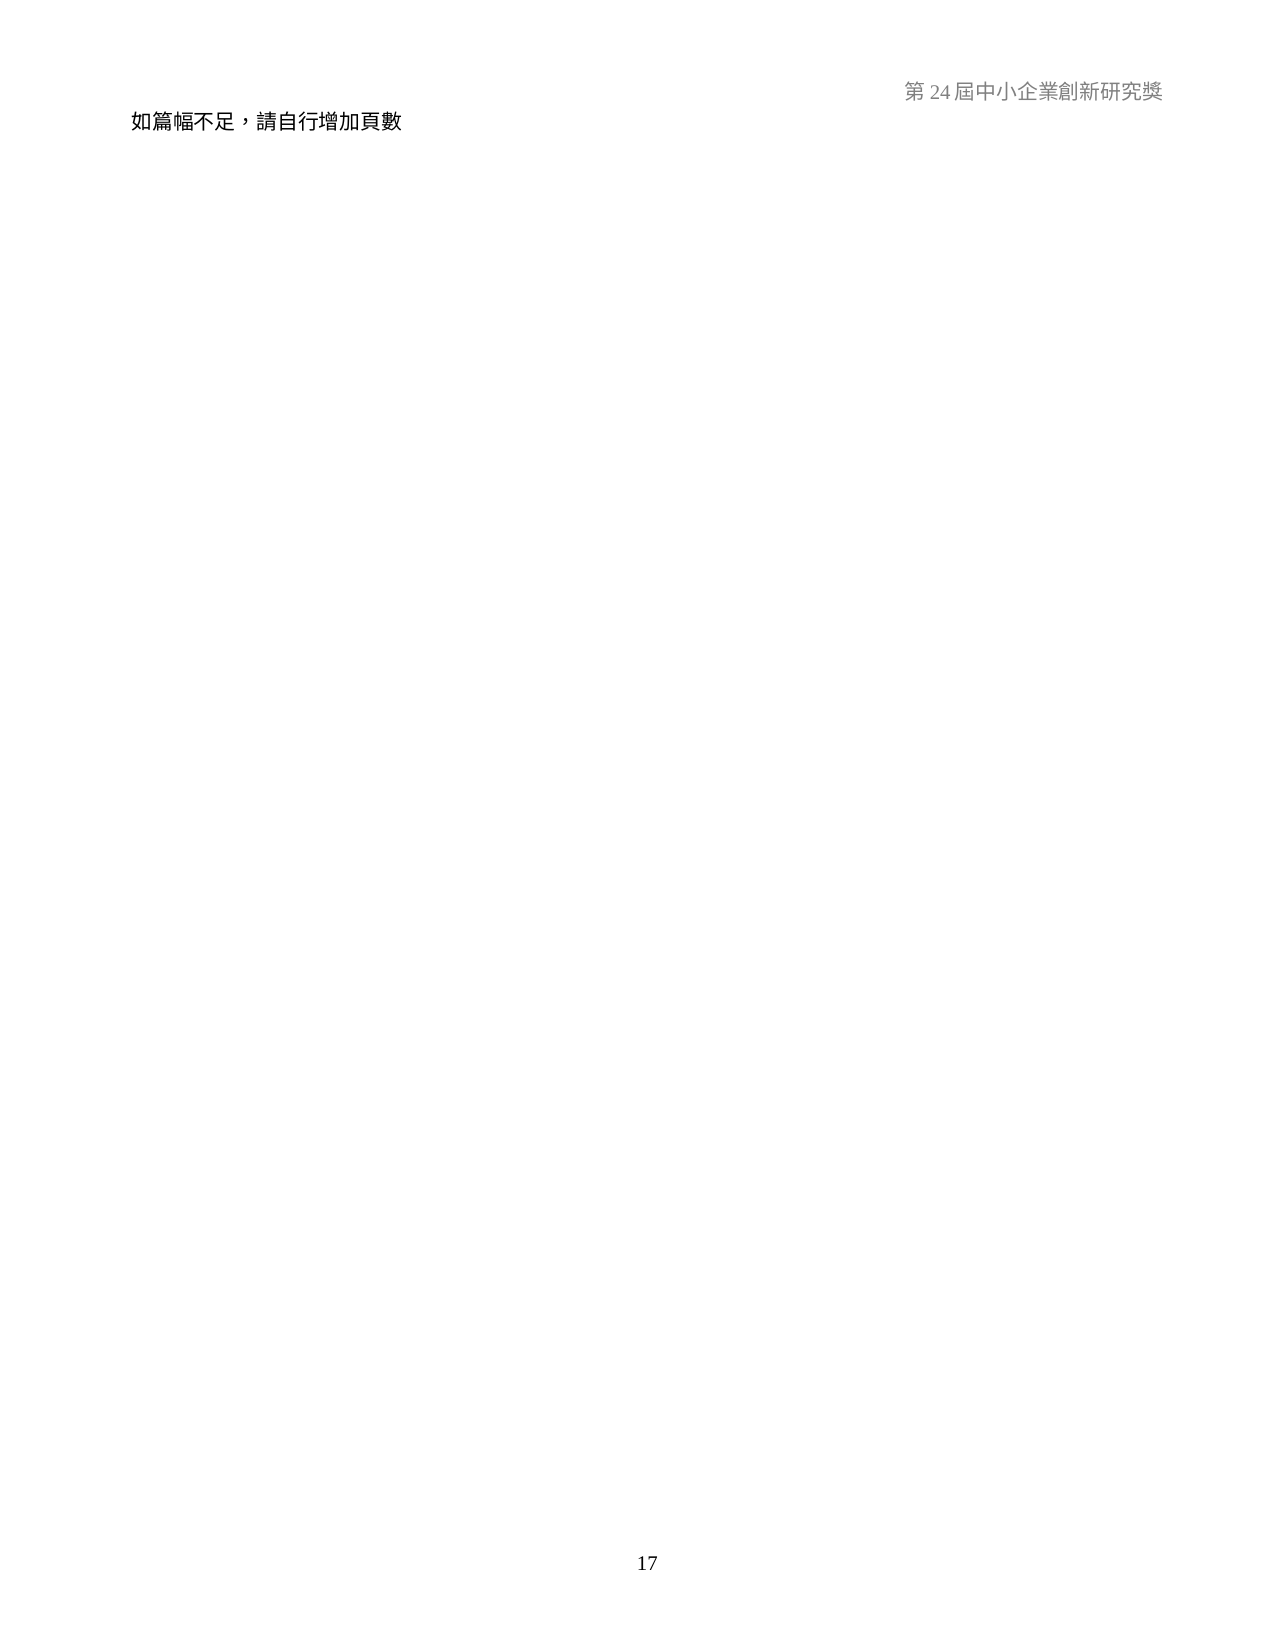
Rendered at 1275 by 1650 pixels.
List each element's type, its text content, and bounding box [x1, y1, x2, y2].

text 如篇幅不足，請自行增加頁數 [131, 105, 1163, 135]
